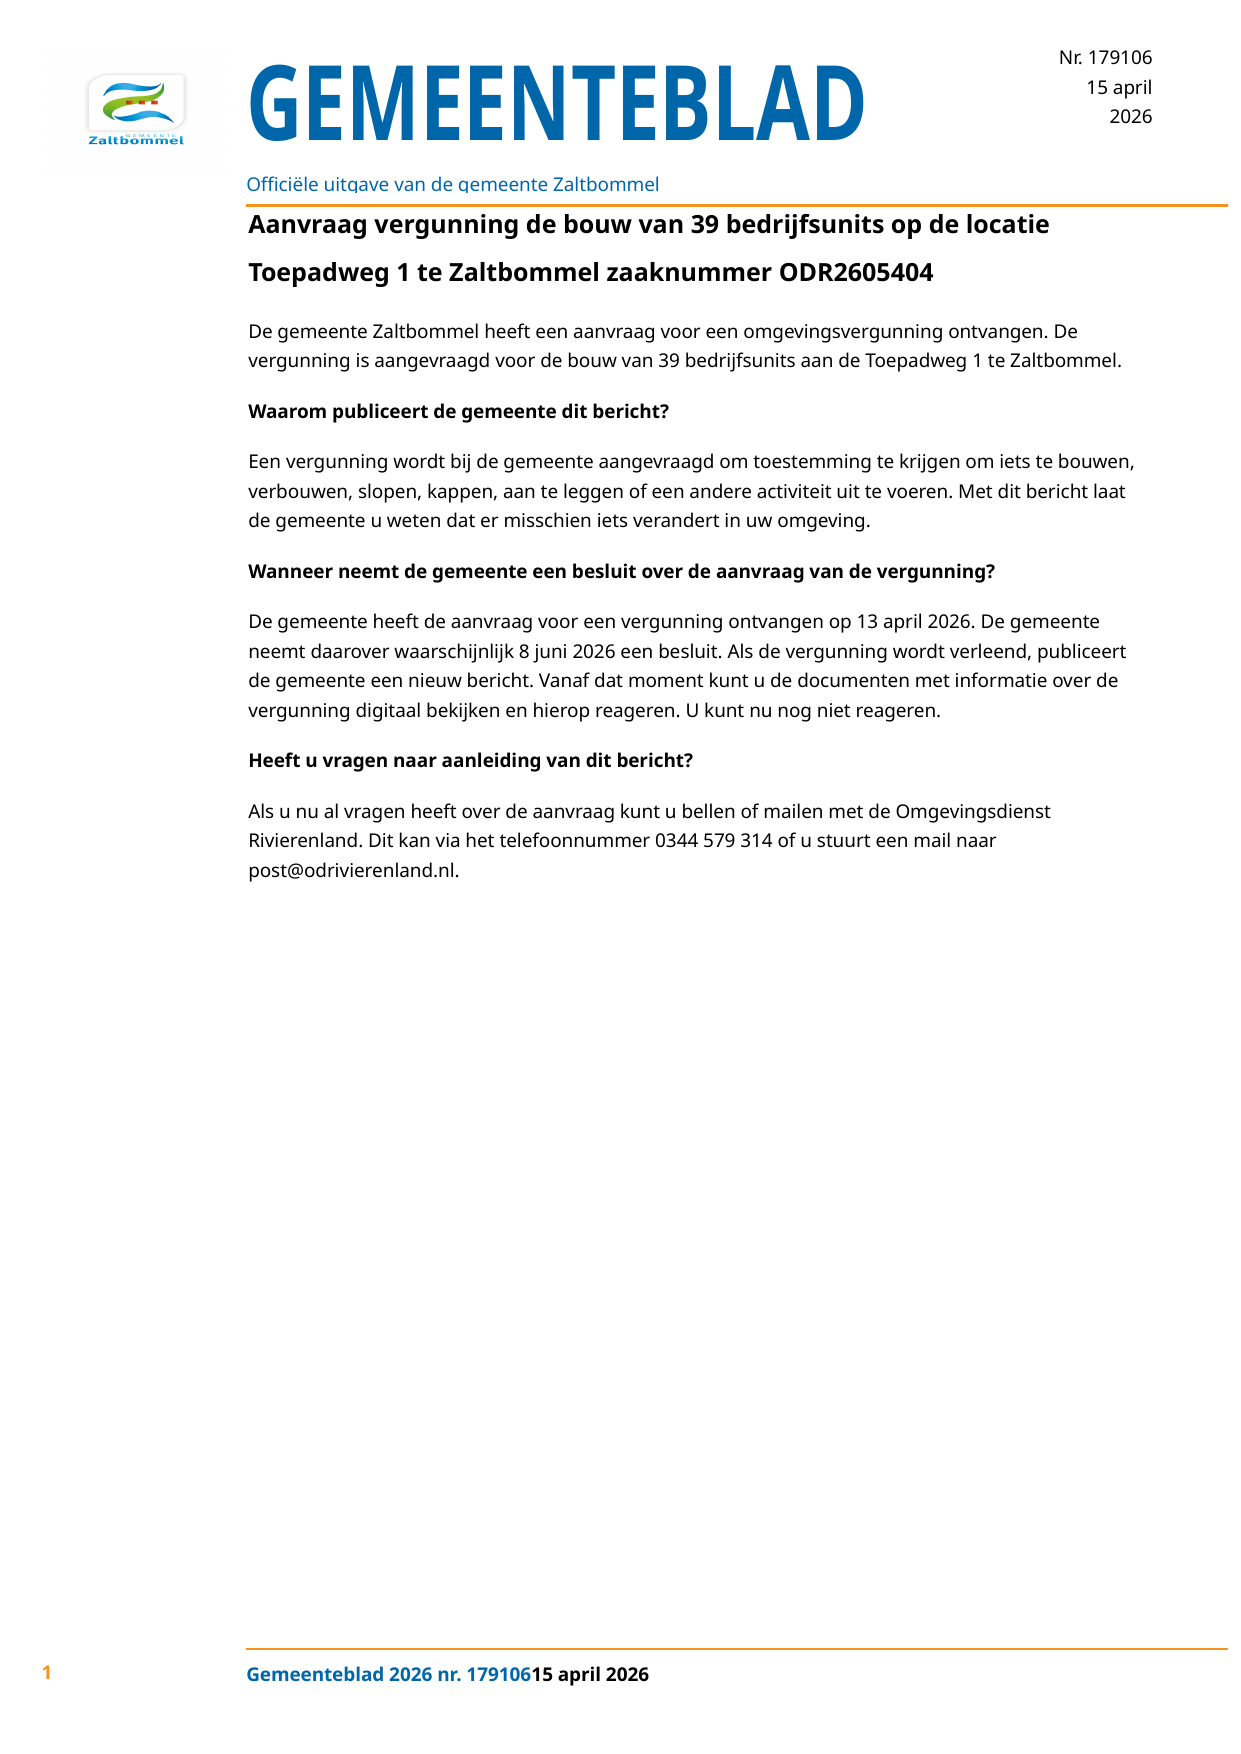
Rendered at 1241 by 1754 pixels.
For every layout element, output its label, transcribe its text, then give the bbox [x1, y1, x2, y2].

text De gemeente Zaltbommel heeft een aanvraag voor een omgevingsvergunning ontvangen. De vergunning is aangevraagd voor de bouw van 39 bedrijfsunits aan de Toepadweg 1 te Zaltbommel. [248, 318, 1152, 373]
text Als u nu al vragen heeft over de aanvraag kunt u bellen of mailen met de Omgevingsdienst Rivierenland. Dit kan via het telefoonnummer 0344 579 314 of u stuurt een mail naar post@odrivierenland.nl. [248, 798, 1152, 883]
text Een vergunning wordt bij de gemeente aangevraagd om toestemming te krijgen om iets te bouwen, verbouwen, slopen, kappen, aan te leggen of een andere activiteit uit te voeren. Met dit bericht laat de gemeente u weten dat er misschien iets verandert in uw omgeving. [248, 448, 1152, 533]
picture [41, 47, 231, 172]
text Wanneer neemt de gemeente een besluit over de aanvraag van de vergunning? [248, 558, 1152, 584]
text Aanvraag vergunning de bouw van 39 bedrijfsunits op de locatie Toepadweg 1 te Zaltbommel zaaknummer ODR2605404 [248, 207, 1152, 288]
text Waarom publiceert de gemeente dit bericht? [248, 398, 1152, 424]
text De gemeente heeft de aanvraag voor een vergunning ontvangen op 13 april 2026. De gemeente neemt daarover waarschijnlijk 8 juni 2026 een besluit. Als de vergunning wordt verleend, publiceert de gemeente een nieuw bericht. Vanaf dat moment kunt u de documenten met informatie over de vergunning digitaal bekijken en hierop reageren. U kunt nu nog niet reageren. [248, 608, 1152, 723]
text Heeft u vragen naar aanleiding van dit bericht? [248, 747, 1152, 773]
